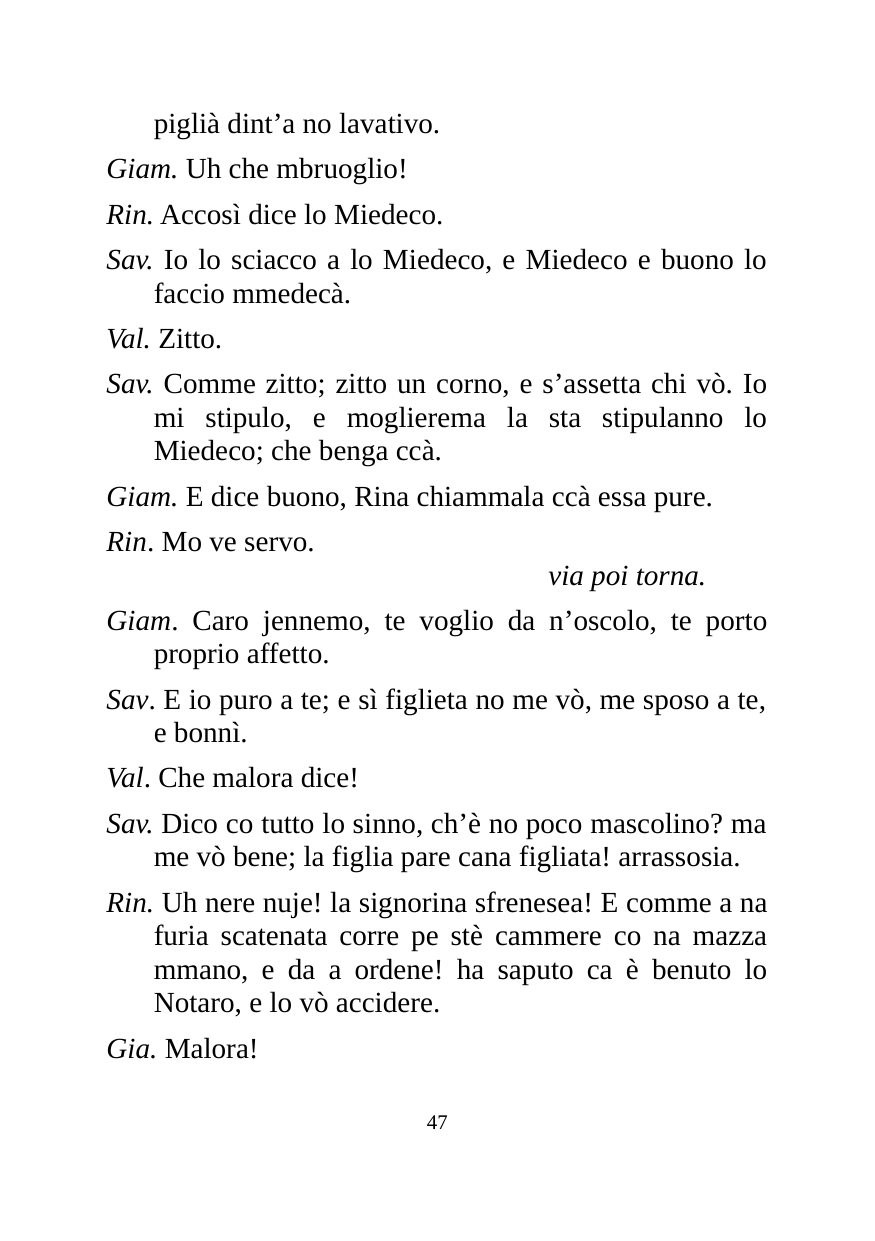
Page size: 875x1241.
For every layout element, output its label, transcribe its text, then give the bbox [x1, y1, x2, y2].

text via poi torna. [142, 558, 709, 591]
text Giam. Uh che mbruoglio! [106, 152, 768, 185]
text Sav. Dico co tutto lo sinno, ch’è no poco mascolino? ma me vò bene; la figlia pare cana figliata! arrassosia. [106, 806, 768, 873]
text Giam. Caro jennemo, te voglio da n’oscolo, te porto proprio affetto. [106, 603, 768, 670]
text Gia. Malora! [106, 1031, 768, 1064]
text Giam. E dice buono, Rina chiammala ccà essa pure. [106, 479, 768, 512]
text Sav. Comme zitto; zitto un corno, e s’assetta chi vò. Io mi stipulo, e moglierema la sta stipulanno lo Miedeco; che benga ccà. [106, 366, 768, 467]
text Rin. Accosì dice lo Miedeco. [106, 197, 768, 230]
text Rin. Uh nere nuje! la signorina sfrenesea! E comme a na furia scatenata corre pe stè cammere co na mazza mmano, e da a ordene! ha saputo ca è benuto lo Notaro, e lo vò accidere. [106, 885, 768, 1019]
text Sav. Io lo sciacco a lo Miedeco, e Miedeco e buono lo faccio mmedecà. [106, 242, 768, 309]
text Rin. Mo ve servo. [106, 524, 768, 558]
text Val. Zitto. [106, 321, 768, 354]
text Sav. E io puro a te; e sì figlieta no me vò, me sposo a te, e bonnì. [106, 682, 768, 749]
text piglià dint’a no lavativo. [106, 106, 768, 140]
text Val. Che malora dice! [106, 761, 768, 794]
